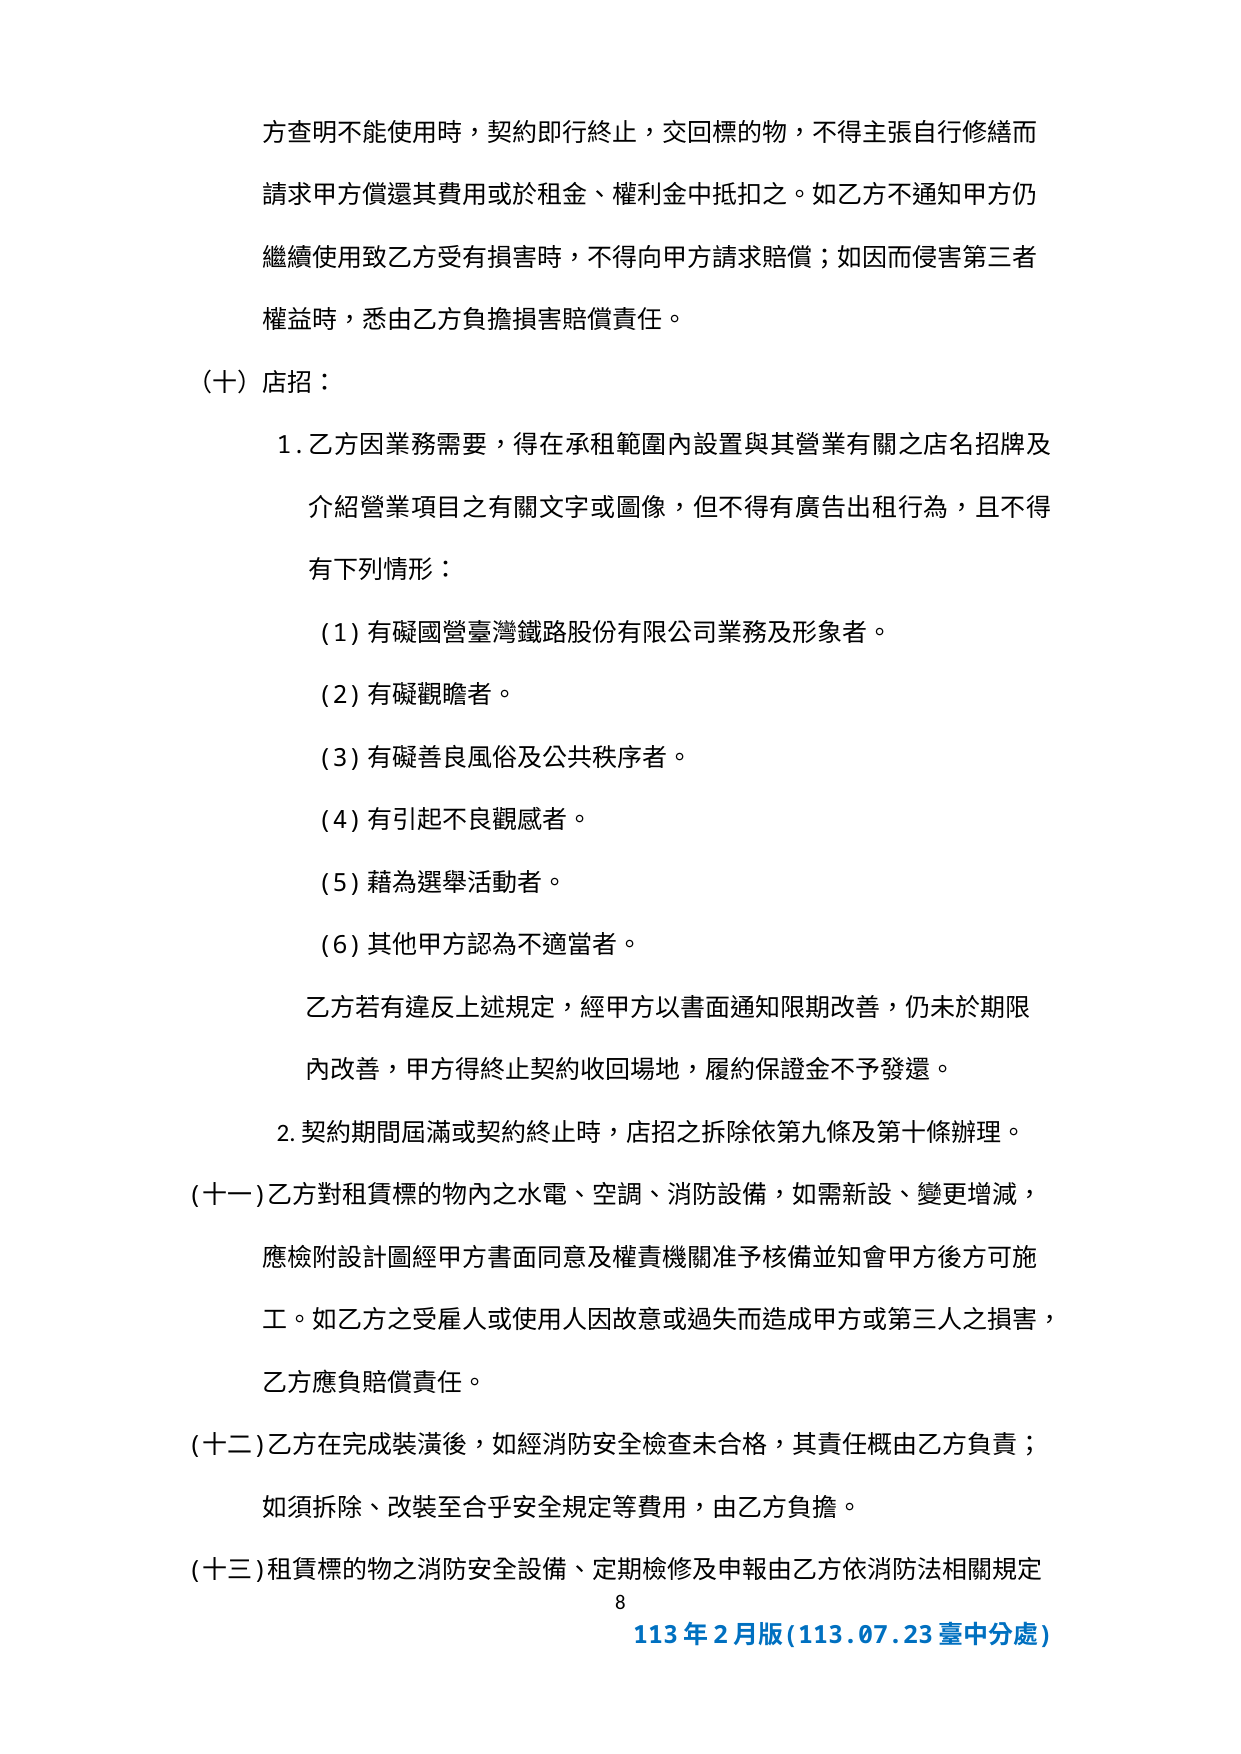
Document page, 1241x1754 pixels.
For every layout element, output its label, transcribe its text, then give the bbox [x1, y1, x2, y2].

text (十三)租賃標的物之消防安全設備、定期檢修及申報由乙方依消防法相關規定 [187, 1526, 1053, 1589]
list 契約期間屆滿或契約終止時，店招之拆除依第九條及第十條辦理。 [276, 1089, 1053, 1151]
list 其他甲方認為不適當者。 [317, 901, 1053, 964]
list 有礙善良風俗及公共秩序者。 [317, 714, 1053, 776]
text (十二)乙方在完成裝潢後，如經消防安全檢查未合格，其責任概由乙方負責；如須拆除、改裝至合乎安全規定等費用，由乙方負擔。 [187, 1401, 1053, 1526]
list 有礙國營臺灣鐵路股份有限公司業務及形象者。 [317, 589, 1053, 651]
text （十）店招： [187, 339, 1053, 401]
list 乙方因業務需要，得在承租範圍內設置與其營業有關之店名招牌及介紹營業項目之有關文字或圖像，但不得有廣告出租行為，且不得有下列情形： [276, 401, 1053, 589]
list 有礙觀瞻者。 [317, 651, 1053, 714]
list 藉為選舉活動者。 [317, 839, 1053, 901]
text 乙方若有違反上述規定，經甲方以書面通知限期改善，仍未於期限內改善，甲方得終止契約收回場地，履約保證金不予發還。 [306, 964, 1053, 1089]
text 方查明不能使用時，契約即行終止，交回標的物，不得主張自行修繕而請求甲方償還其費用或於租金、權利金中抵扣之。如乙方不通知甲方仍繼續使用致乙方受有損害時，不得向甲方請求賠償；如因而侵害第三者權益時，悉由乙方負擔損害賠償責任。 [187, 89, 1053, 339]
text (十一)乙方對租賃標的物內之水電、空調、消防設備，如需新設、變更增減，應檢附設計圖經甲方書面同意及權責機關准予核備並知會甲方後方可施工。如乙方之受雇人或使用人因故意或過失而造成甲方或第三人之損害，乙方應負賠償責任。 [187, 1151, 1053, 1401]
list 有引起不良觀感者。 [317, 776, 1053, 839]
